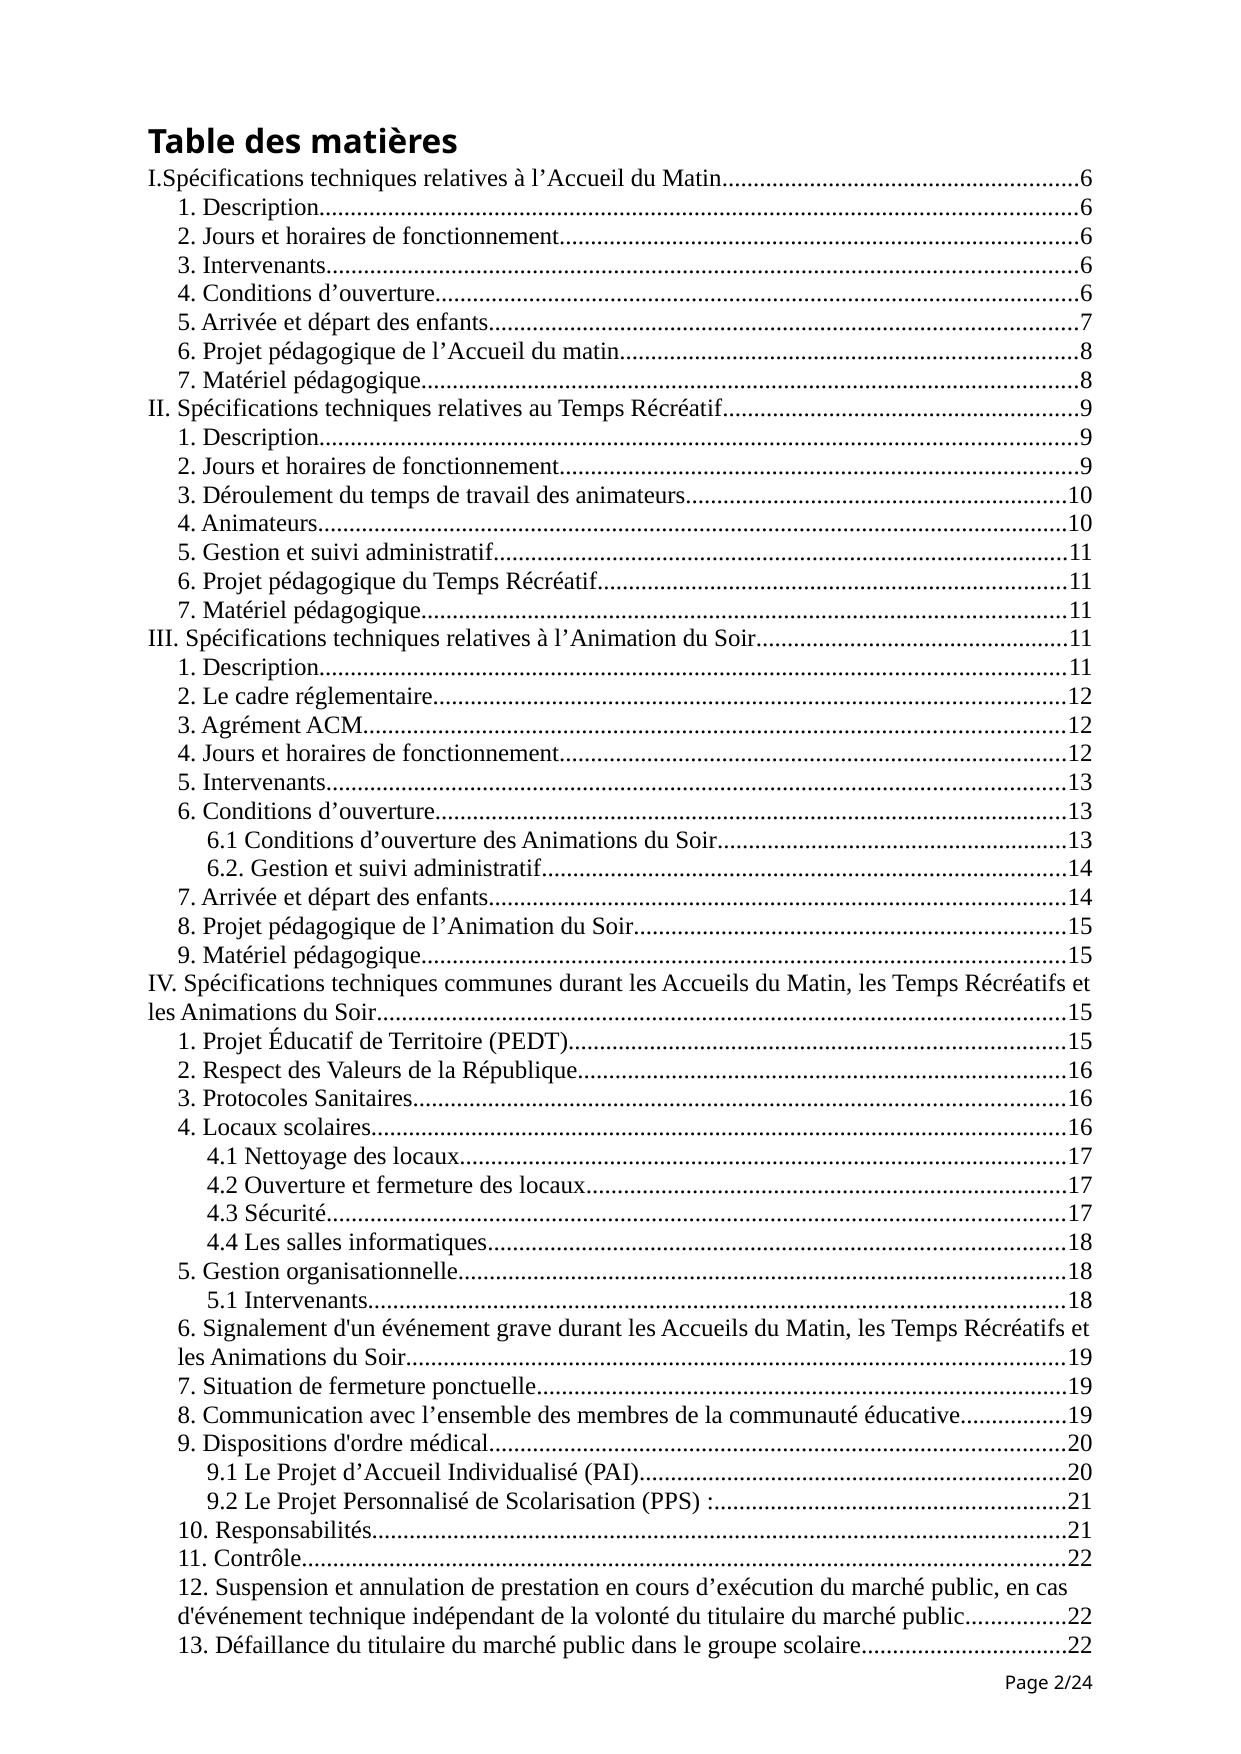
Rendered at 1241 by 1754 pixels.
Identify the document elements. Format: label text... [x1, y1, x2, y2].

text 4.3 Sécurité 17 [207, 1198, 1092, 1227]
text 6.1 Conditions d’ouverture des Animations du Soir 13 [207, 825, 1092, 853]
text 3. Déroulement du temps de travail des animateurs 10 [177, 480, 1092, 508]
text 6. Conditions d’ouverture 13 [177, 796, 1092, 825]
subtitle Table des matières [148, 118, 1092, 163]
text 11. Contrôle 22 [177, 1543, 1092, 1572]
text 2. Jours et horaires de fonctionnement 9 [177, 451, 1092, 480]
text 3. Protocoles Sanitaires 16 [177, 1083, 1092, 1112]
text 7. Matériel pédagogique 8 [177, 365, 1092, 393]
text II. Spécifications techniques relatives au Temps Récréatif 9 [148, 393, 1092, 422]
text 9. Dispositions d'ordre médical 20 [177, 1428, 1092, 1457]
text 9. Matériel pédagogique 15 [177, 940, 1092, 968]
text 3. Agrément ACM 12 [177, 710, 1092, 738]
text 4.4 Les salles informatiques 18 [207, 1227, 1092, 1256]
text 4. Jours et horaires de fonctionnement 12 [177, 738, 1092, 767]
text 10. Responsabilités 21 [177, 1515, 1092, 1543]
text 9.1 Le Projet d’Accueil Individualisé (PAI) 20 [207, 1457, 1092, 1486]
text 4. Locaux scolaires 16 [177, 1112, 1092, 1141]
text 5. Gestion organisationnelle 18 [177, 1256, 1092, 1285]
text 8. Communication avec l’ensemble des membres de la communauté éducative 19 [177, 1400, 1092, 1428]
text 5. Intervenants 13 [177, 767, 1092, 796]
text 1. Description 6 [177, 192, 1092, 221]
text 7. Situation de fermeture ponctuelle 19 [177, 1371, 1092, 1400]
text 13. Défaillance du titulaire du marché public dans le groupe scolaire 22 [177, 1630, 1092, 1658]
text 3. Intervenants 6 [177, 250, 1092, 278]
text 2. Le cadre réglementaire 12 [177, 681, 1092, 710]
text 5. Gestion et suivi administratif 11 [177, 537, 1092, 566]
text 5. Arrivée et départ des enfants 7 [177, 307, 1092, 336]
text IV. Spécifications techniques communes durant les Accueils du Matin, les Temps Récréatifs et les Animations du Soir 15 [148, 968, 1092, 1026]
text I.Spécifications techniques relatives à l’Accueil du Matin 6 [148, 163, 1092, 192]
text 2. Jours et horaires de fonctionnement 6 [177, 221, 1092, 250]
text 6. Projet pédagogique de l’Accueil du matin 8 [177, 336, 1092, 365]
text 2. Respect des Valeurs de la République 16 [177, 1055, 1092, 1083]
text 1. Description 9 [177, 422, 1092, 451]
text 7. Matériel pédagogique 11 [177, 595, 1092, 623]
text 8. Projet pédagogique de l’Animation du Soir 15 [177, 911, 1092, 940]
text 6. Signalement d'un événement grave durant les Accueils du Matin, les Temps Récréatifs et les Animations du Soir 19 [177, 1313, 1092, 1371]
text 9.2 Le Projet Personnalisé de Scolarisation (PPS) : 21 [207, 1486, 1092, 1515]
text 6. Projet pédagogique du Temps Récréatif 11 [177, 566, 1092, 595]
text 6.2. Gestion et suivi administratif 14 [207, 853, 1092, 882]
text 4. Animateurs 10 [177, 508, 1092, 537]
text 4. Conditions d’ouverture 6 [177, 278, 1092, 307]
text 4.2 Ouverture et fermeture des locaux 17 [207, 1170, 1092, 1198]
text 12. Suspension et annulation de prestation en cours d’exécution du marché public, en cas d'événement technique indépendant de la volonté du titulaire du marché public 22 [177, 1572, 1092, 1630]
text 7. Arrivée et départ des enfants 14 [177, 882, 1092, 911]
text III. Spécifications techniques relatives à l’Animation du Soir 11 [148, 623, 1092, 652]
text 4.1 Nettoyage des locaux 17 [207, 1141, 1092, 1170]
text 5.1 Intervenants 18 [207, 1285, 1092, 1313]
text 1. Description 11 [177, 652, 1092, 681]
text 1. Projet Éducatif de Territoire (PEDT) 15 [177, 1026, 1092, 1055]
